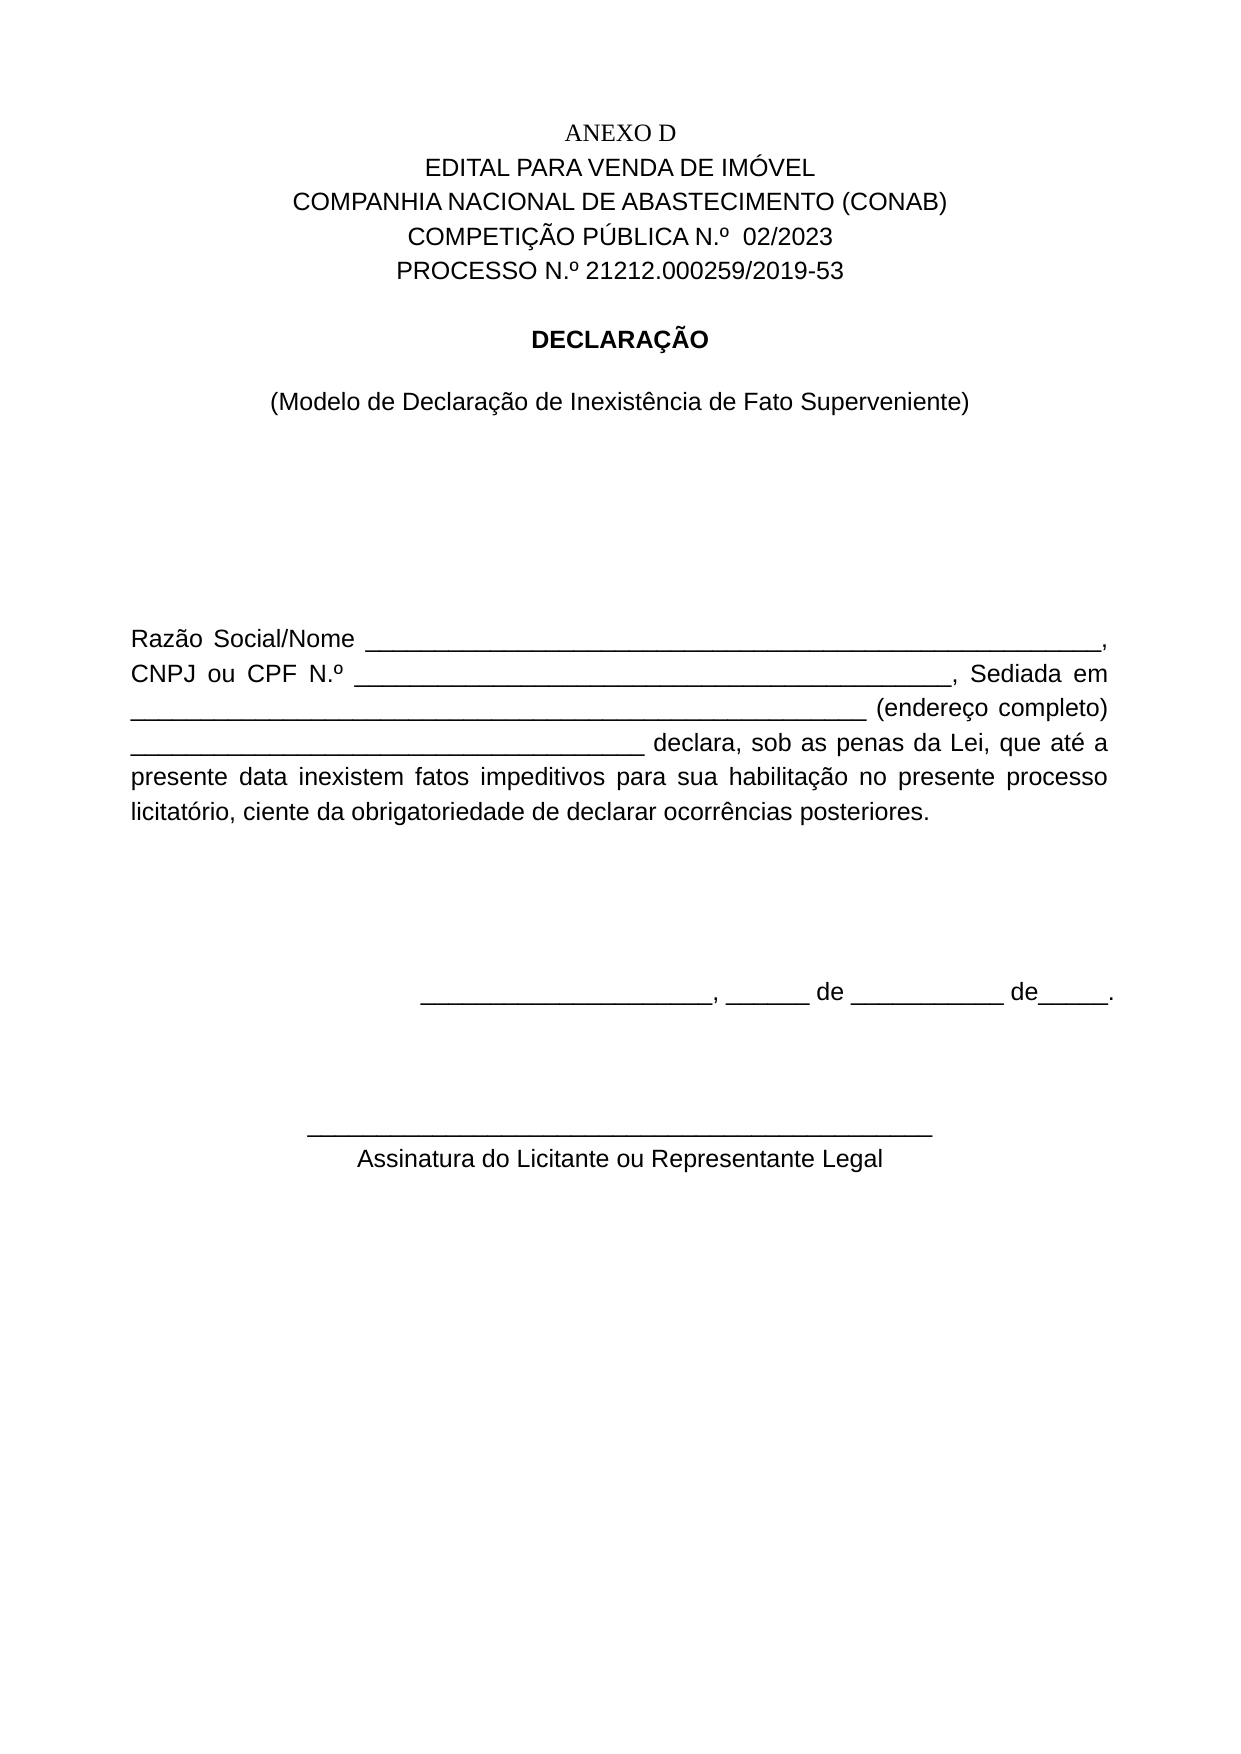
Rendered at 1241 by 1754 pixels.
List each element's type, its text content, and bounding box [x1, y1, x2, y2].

text ANEXO D [124, 118, 1116, 147]
text EDITAL PARA VENDA DE IMÓVEL [124, 153, 1116, 181]
text DECLARAÇÃO [118, 325, 1122, 354]
text COMPETIÇÃO PÚBLICA N.º 02/2023 PROCESSO N.º 21212.000259/2019-53 [124, 222, 1116, 285]
text _____________________, ______ de ___________ de_____. [124, 976, 1116, 1005]
text _____________________________________________ [124, 1109, 1116, 1138]
text COMPANHIA NACIONAL DE ABASTECIMENTO (CONAB) [124, 187, 1116, 216]
text Assinatura do Licitante ou Representante Legal [124, 1143, 1116, 1172]
text Razão Social/Nome _____________________________________________________, CNPJ ou CPF N.º ___________________________________________, Sediada em _____________________________________________________ (endereço completo) _____________________________________ declara, sob as penas da Lei, que até a presente data inexistem fatos impeditivos para sua habilitação no presente processo licitatório, ciente da obrigatoriedade de declarar ocorrências posteriores. [131, 624, 1109, 826]
text (Modelo de Declaração de Inexistência de Fato Superveniente) [131, 387, 1109, 415]
